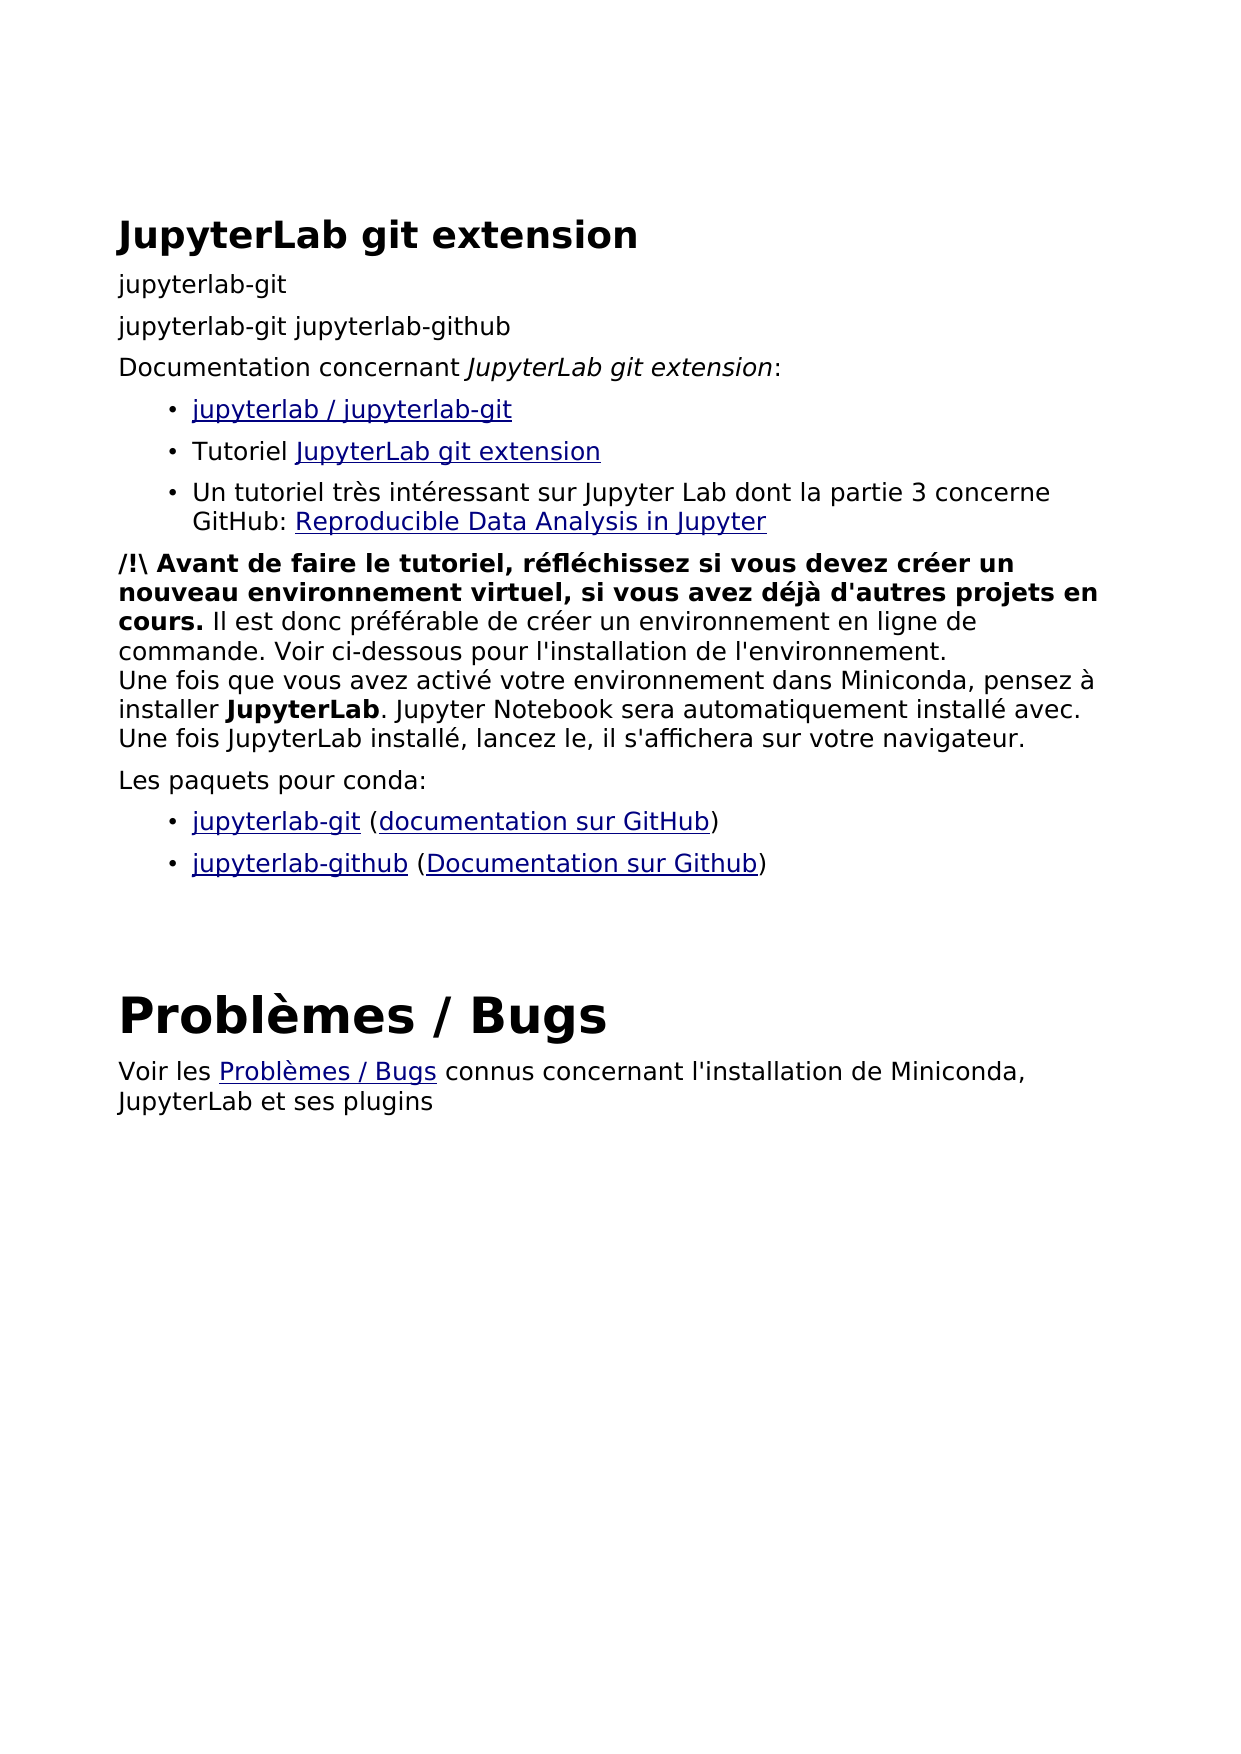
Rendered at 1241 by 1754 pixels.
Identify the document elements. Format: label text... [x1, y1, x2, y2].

text Voir les Problèmes / Bugs connus concernant l'installation de Miniconda, JupyterLab et ses plugins [118, 1057, 1122, 1116]
text /!\ Avant de faire le tutoriel, réfléchissez si vous devez créer un nouveau environnement virtuel, si vous avez déjà d'autres projets en cours. Il est donc préférable de créer un environnement en ligne de commande. Voir ci-dessous pour l'installation de l'environnement. Une fois que vous avez activé votre environnement dans Miniconda, pensez à installer JupyterLab. Jupyter Notebook sera automatiquement installé avec. Une fois JupyterLab installé, lancez le, il s'affichera sur votre navigateur. [118, 549, 1122, 753]
text Documentation concernant JupyterLab git extension: [118, 353, 1122, 383]
text jupyterlab-git [118, 270, 1122, 299]
list jupyterlab-git (documentation sur GitHub) [177, 808, 1122, 837]
text Les paquets pour conda: [118, 766, 1122, 795]
text jupyterlab-git jupyterlab-github [118, 312, 1122, 341]
list jupyterlab / jupyterlab-git [177, 395, 1122, 424]
subtitle JupyterLab git extension [118, 214, 1122, 258]
subtitle Problèmes / Bugs [118, 987, 1122, 1045]
list Tutoriel JupyterLab git extension [177, 437, 1122, 466]
list jupyterlab-github (Documentation sur Github) [177, 849, 1122, 878]
list Un tutoriel très intéressant sur Jupyter Lab dont la partie 3 concerne GitHub: Reproducible Data Analysis in Jupyter [177, 478, 1122, 537]
